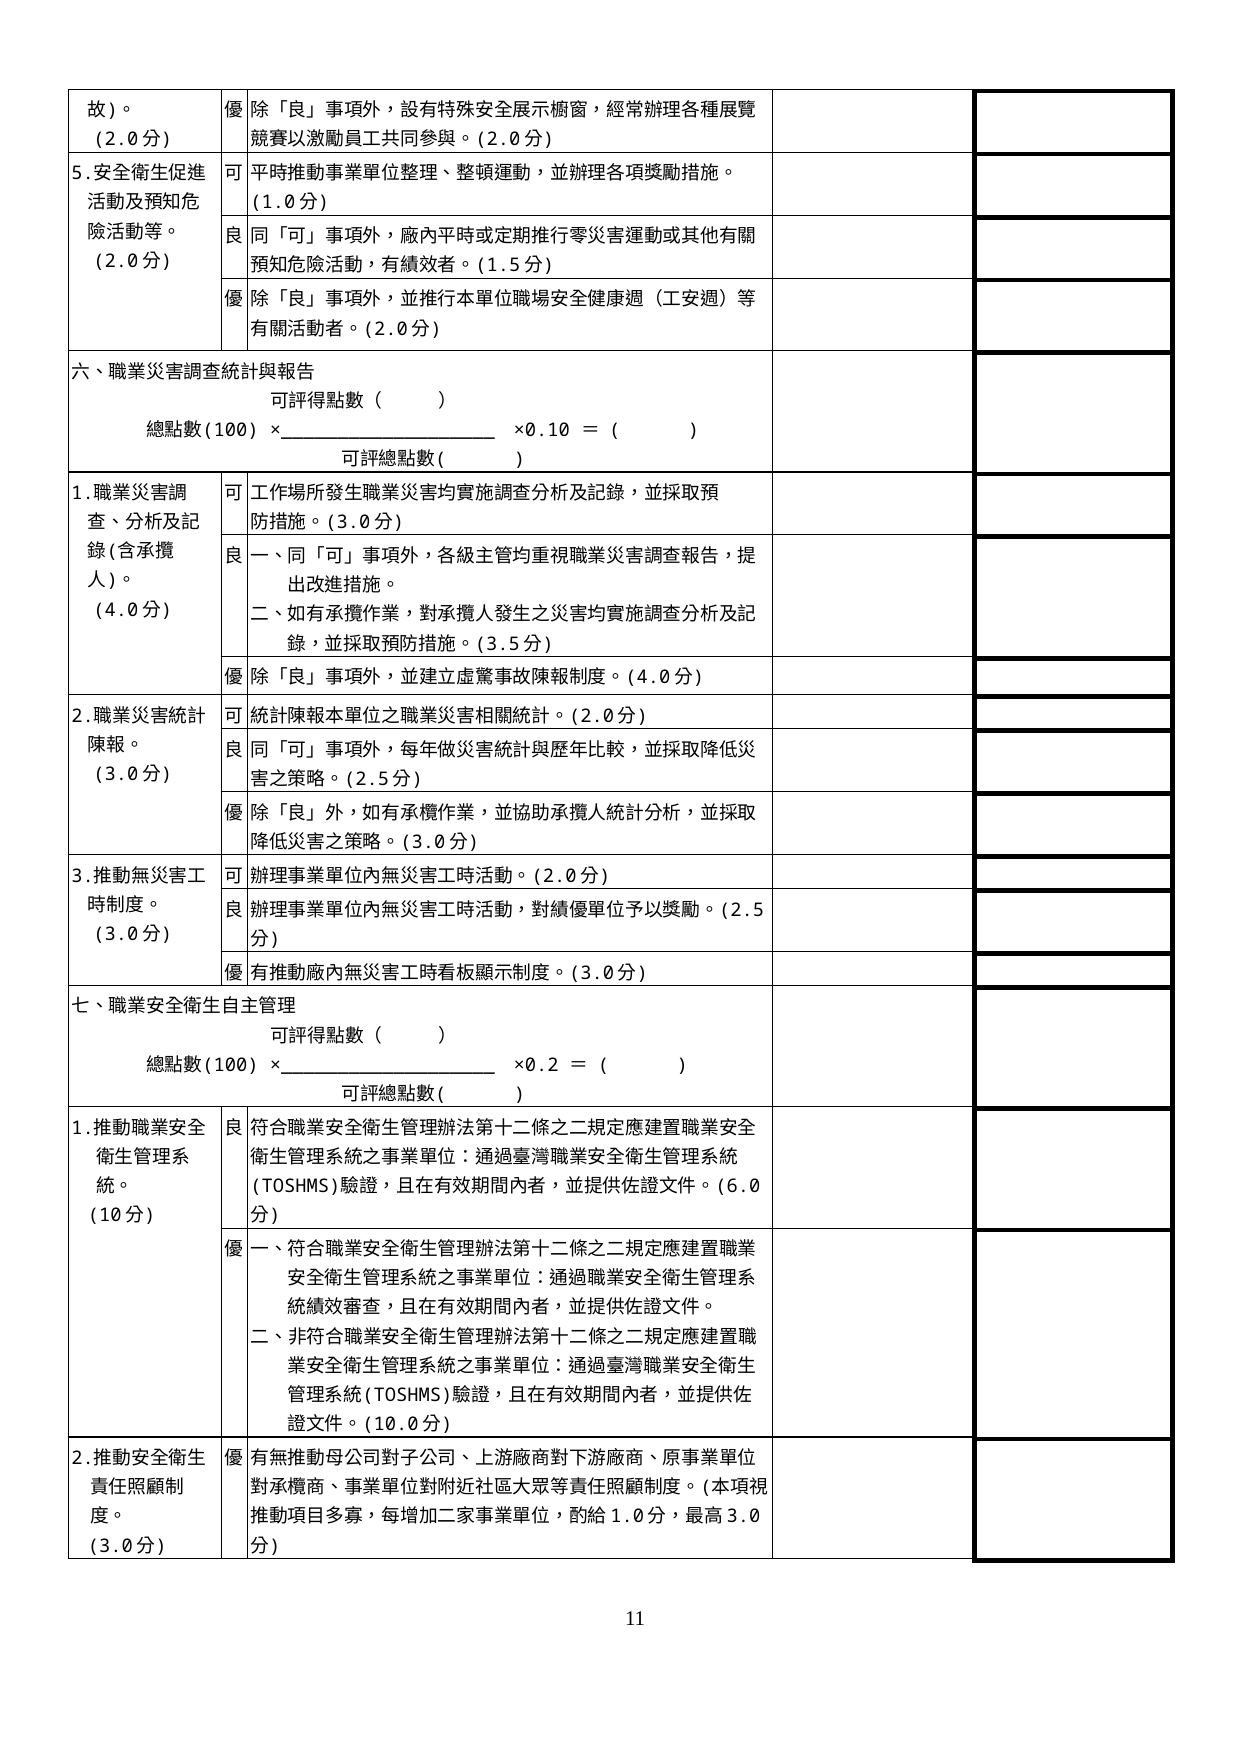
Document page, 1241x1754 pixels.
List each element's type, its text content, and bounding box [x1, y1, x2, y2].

table_cell 同「可」事項外，每年做災害統計與歷年比較，並採取降低災害之策略。(2.5分) [248, 729, 772, 791]
table_cell [977, 93, 1170, 152]
table_cell [977, 282, 1170, 350]
table_cell [773, 351, 972, 471]
table_cell [773, 535, 972, 656]
table_cell 一、符合職業安全衛生管理辦法第十二條之二規定應建置職業安全衛生管理系統之事業單位：通過職業安全衛生管理系統績效審查，且在有效期間內者，並提供佐證文件。 二、非符合職業安全衛生管理辦法第十二條之二規定應建置職業安全衛生管理系統之事業單位：通過臺灣職業安全衛生管理系統(TOSHMS)驗證，且在有效期間內者，並提供佐證文件。(10.0分) [248, 1229, 772, 1436]
table_cell 5.安全衛生促進活動及預知危險活動等。 (2.0分) [69, 153, 221, 350]
table_cell 六、職業災害調查統計與報告 可評得點數（ ） 總點數(100) ×___________________ ×0.10 ＝ ( ) 可評總點數( ) [69, 351, 772, 471]
table_cell [773, 216, 972, 278]
table_cell [977, 956, 1170, 985]
table_cell [773, 90, 972, 152]
table_cell 優 [222, 792, 247, 854]
table_cell 優 [222, 90, 247, 152]
table_cell [773, 855, 972, 888]
table_cell 同「可」事項外，廠內平時或定期推行零災害運動或其他有關預知危險活動，有績效者。(1.5分) [248, 216, 772, 278]
table_cell 平時推動事業單位整理、整頓運動，並辦理各項獎勵措施。(1.0分) [248, 153, 772, 215]
table_cell [773, 153, 972, 215]
table_cell 優 [222, 279, 247, 350]
table_cell [977, 796, 1170, 854]
table_cell [977, 156, 1170, 215]
table_cell 符合職業安全衛生管理辦法第十二條之二規定應建置職業安全衛生管理系統之事業單位：通過臺灣職業安全衛生管理系統(TOSHMS)驗證，且在有效期間內者，並提供佐證文件。(6.0分) [248, 1107, 772, 1228]
table_cell [977, 355, 1170, 471]
table_cell 3.推動無災害工時制度。 (3.0分) [69, 855, 221, 985]
table_cell 故)。 (2.0分) [69, 90, 221, 152]
table_cell [977, 893, 1170, 951]
table_cell [773, 657, 972, 694]
table_cell 優 [222, 1438, 247, 1558]
table_cell 除「良」事項外，並建立虛驚事故陳報制度。(4.0分) [248, 657, 772, 694]
table_cell 可 [222, 855, 247, 888]
table_cell [773, 889, 972, 951]
table_cell [773, 986, 972, 1106]
table_cell [773, 473, 972, 534]
table_cell 優 [222, 952, 247, 985]
table_cell 除「良」事項外，並推行本單位職場安全健康週（工安週）等有關活動者。(2.0分) [248, 279, 772, 350]
table_cell 優 [222, 657, 247, 694]
table_cell 良 [222, 1107, 247, 1228]
table_cell 良 [222, 535, 247, 656]
table_cell 2.推動安全衛生責任照顧制度。 (3.0分) [69, 1438, 221, 1558]
table_cell [773, 1438, 972, 1558]
table_cell 可 [222, 695, 247, 728]
table_cell 統計陳報本單位之職業災害相關統計。(2.0分) [248, 695, 772, 728]
table_cell [773, 1107, 972, 1228]
table_cell [773, 279, 972, 350]
table_cell 可 [222, 473, 247, 534]
table_cell 辦理事業單位內無災害工時活動，對績優單位予以獎勵。(2.5分) [248, 889, 772, 951]
table_cell 有無推動母公司對子公司、上游廠商對下游廠商、原事業單位對承欖商、事業單位對附近社區大眾等責任照顧制度。(本項視推動項目多寡，每增加二家事業單位，酌給1.0分，最高3.0分) [248, 1438, 772, 1558]
table_cell 有推動廠內無災害工時看板顯示制度。(3.0分) [248, 952, 772, 985]
table_cell [977, 220, 1170, 278]
table_cell [977, 733, 1170, 791]
table_cell 七、職業安全衛生自主管理 可評得點數（ ） 總點數(100) ×___________________ ×0.2 ＝ ( ) 可評總點數( ) [69, 986, 772, 1106]
table_cell 2.職業災害統計陳報。 (3.0分) [69, 695, 221, 854]
table_cell 良 [222, 729, 247, 791]
table_cell [977, 699, 1170, 728]
table_cell 良 [222, 216, 247, 278]
table_cell [977, 1441, 1170, 1558]
table_cell 一、同「可」事項外，各級主管均重視職業災害調查報告，提出改進措施。 二、如有承攬作業，對承攬人發生之災害均實施調查分析及記錄，並採取預防措施。(3.5分) [248, 535, 772, 656]
table_cell 辦理事業單位內無災害工時活動。(2.0分) [248, 855, 772, 888]
table_cell 優 [222, 1229, 247, 1436]
table_cell [773, 729, 972, 791]
table_cell [773, 1229, 972, 1436]
table_cell [977, 990, 1170, 1106]
table_cell 除「良」事項外，設有特殊安全展示櫥窗，經常辦理各種展覽競賽以激勵員工共同參與。(2.0分) [248, 90, 772, 152]
table_cell 可 [222, 153, 247, 215]
table_cell 工作場所發生職業災害均實施調查分析及記錄，並採取預 防措施。(3.0分) [248, 473, 772, 534]
table_cell 1.職業災害調查、分析及記錄(含承攬人)。 (4.0分) [69, 473, 221, 694]
table_cell [977, 476, 1170, 534]
table_cell [977, 1232, 1170, 1436]
table_cell 除「良」外，如有承欖作業，並協助承攬人統計分析，並採取降低災害之策略。(3.0分) [248, 792, 772, 854]
table_cell [773, 952, 972, 985]
table_cell [773, 792, 972, 854]
table_cell 良 [222, 889, 247, 951]
table_cell [977, 1111, 1170, 1228]
table_cell [977, 539, 1170, 656]
table_cell 1.推動職業安全衛生管理系統。 (10分) [69, 1107, 221, 1436]
table_cell [977, 661, 1170, 694]
table_cell [773, 695, 972, 728]
table_cell [977, 859, 1170, 888]
